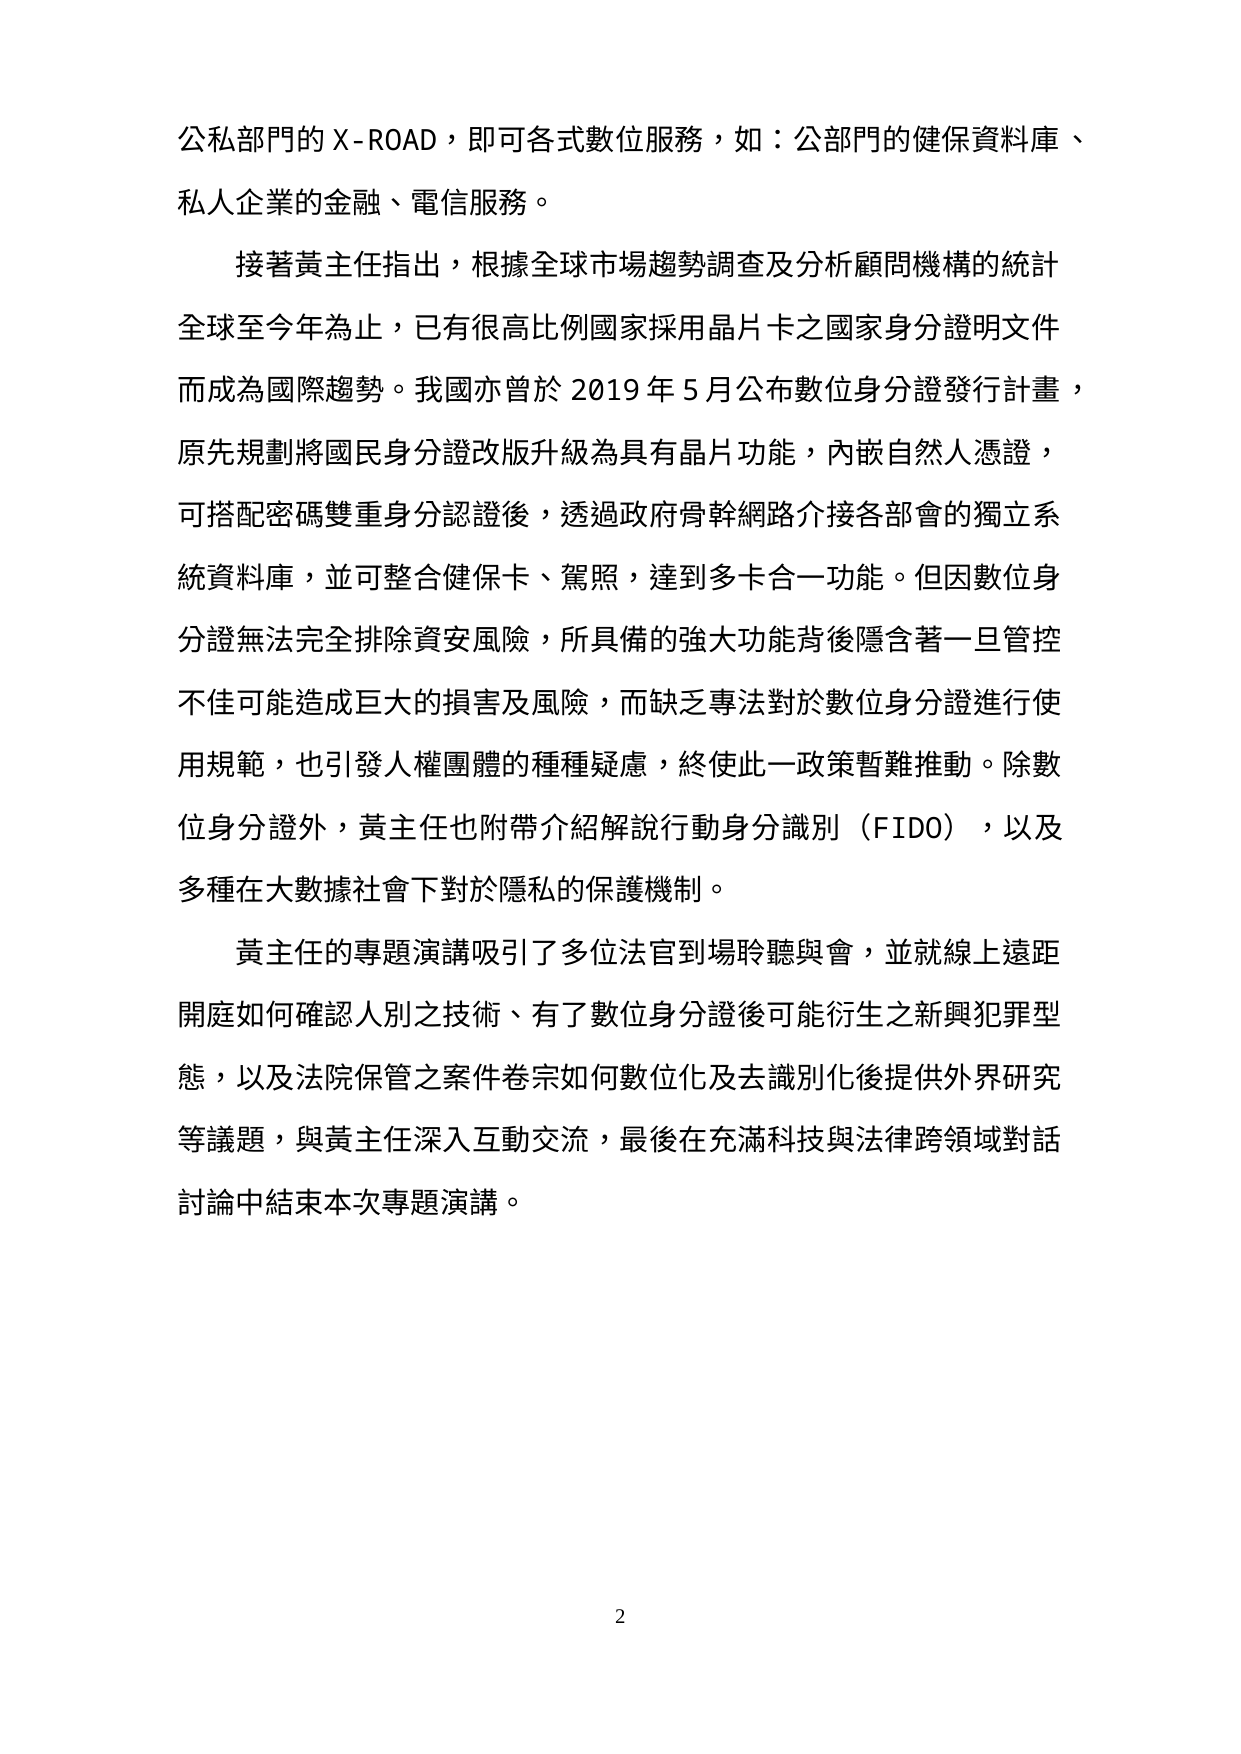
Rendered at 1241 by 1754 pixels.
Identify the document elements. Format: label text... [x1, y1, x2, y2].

text 黃主任首先介紹推動數位國家的成功案例典範—愛沙尼亞。該國坐落東歐北部，人口僅有130萬人，土地面積稍大於台灣，自2002年起即開始推行數位身分證政策，至今號稱有除了結婚和離婚以外，99%的服務均可在線提供，建立極具特色的數位愛沙尼亞，並自2014年起提供簽發電子居民證（e-Residency），吸引來自全球的投資。在愛沙尼亞的資訊基礎架構中，結合了數位身分證以及貫穿各公私部門的X-ROAD，即可各式數位服務，如：公部門的健保資料庫、私人企業的金融、電信服務。 [177, 96, 1063, 221]
text 接著黃主任指出，根據全球市場趨勢調查及分析顧問機構的統計，全球至今年為止，已有很高比例國家採用晶片卡之國家身分證明文件，而成為國際趨勢。我國亦曾於2019年5月公布數位身分證發行計畫，原先規劃將國民身分證改版升級為具有晶片功能，內嵌自然人憑證，可搭配密碼雙重身分認證後，透過政府骨幹網路介接各部會的獨立系統資料庫，並可整合健保卡、駕照，達到多卡合一功能。但因數位身分證無法完全排除資安風險，所具備的強大功能背後隱含著一旦管控不佳可能造成巨大的損害及風險，而缺乏專法對於數位身分證進行使用規範，也引發人權團體的種種疑慮，終使此一政策暫難推動。除數位身分證外，黃主任也附帶介紹解說行動身分識別（FIDO），以及多種在大數據社會下對於隱私的保護機制。 [177, 221, 1063, 909]
text 黃主任的專題演講吸引了多位法官到場聆聽與會，並就線上遠距開庭如何確認人別之技術、有了數位身分證後可能衍生之新興犯罪型態，以及法院保管之案件卷宗如何數位化及去識別化後提供外界研究等議題，與黃主任深入互動交流，最後在充滿科技與法律跨領域對話討論中結束本次專題演講。 [177, 909, 1063, 1221]
